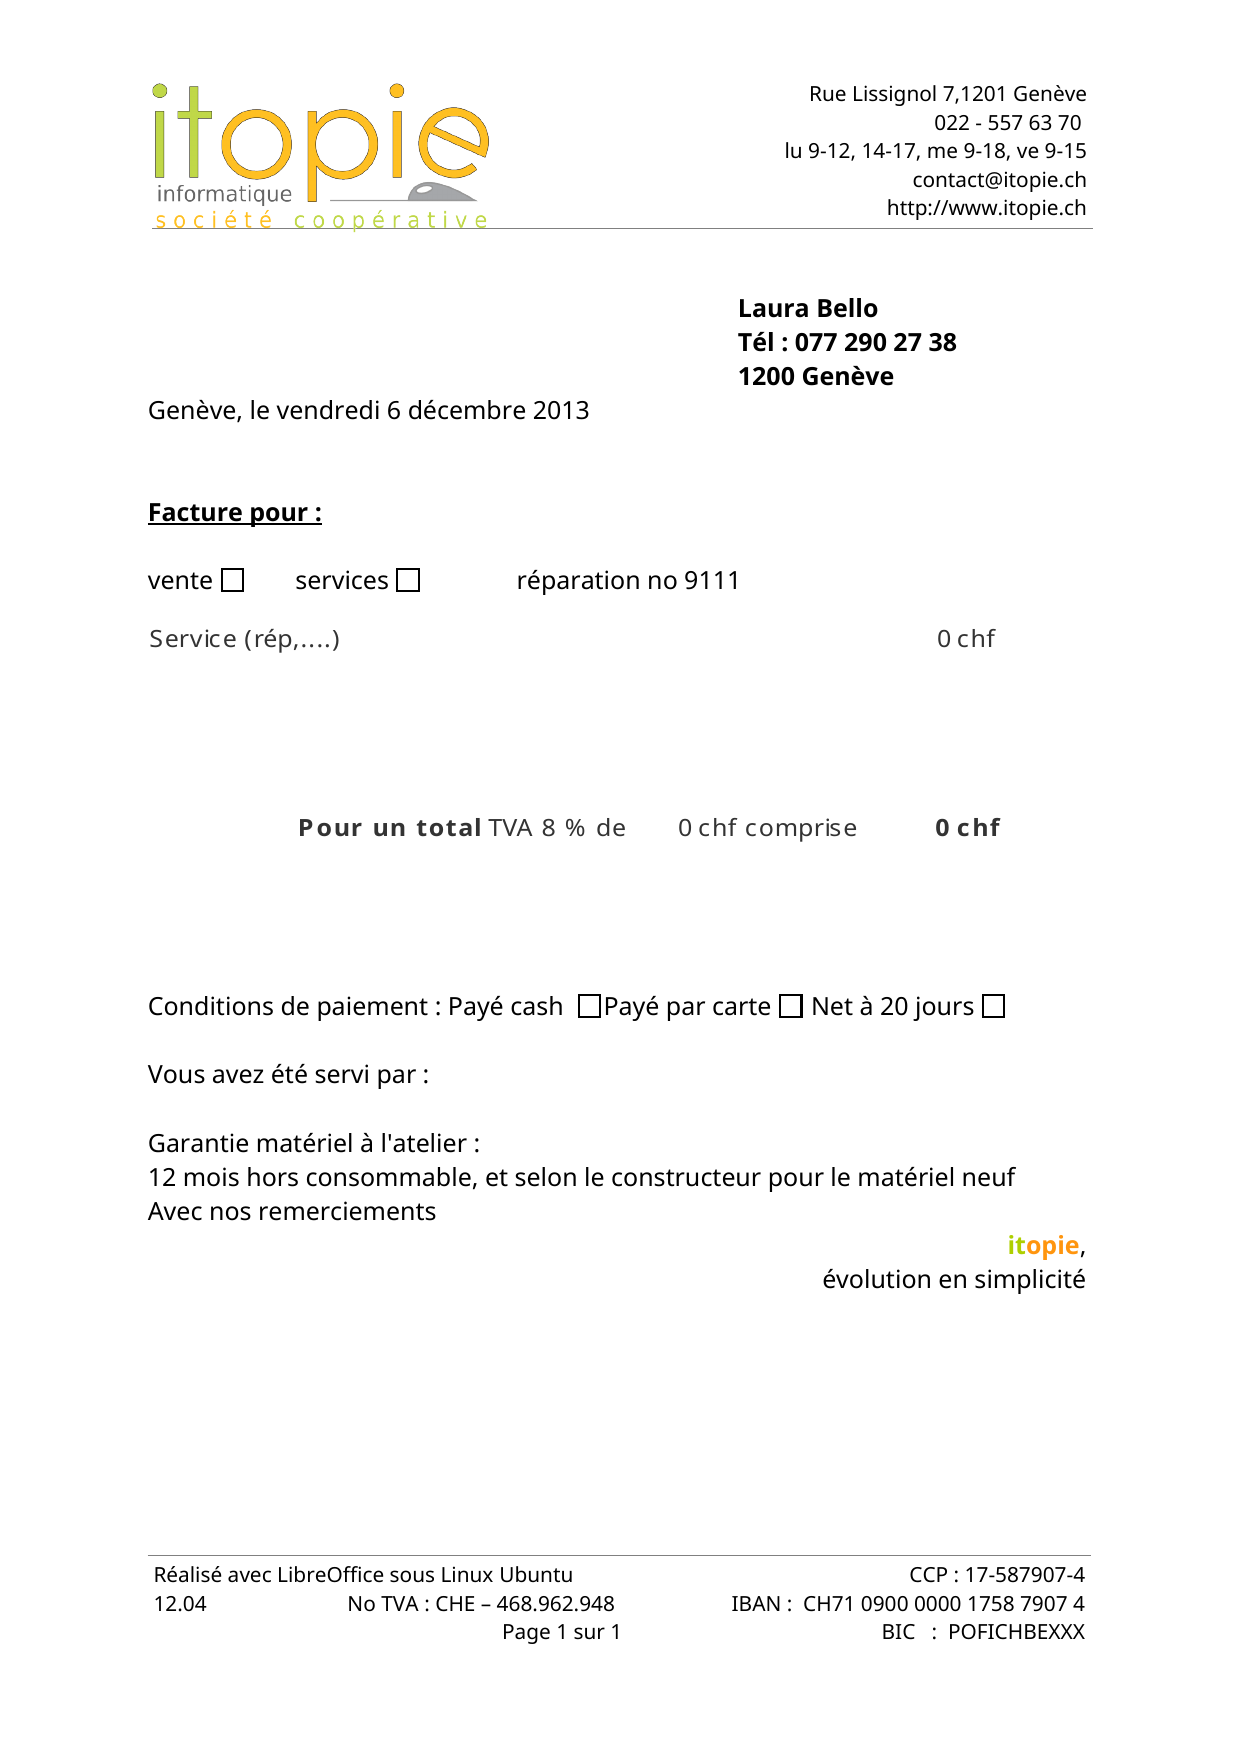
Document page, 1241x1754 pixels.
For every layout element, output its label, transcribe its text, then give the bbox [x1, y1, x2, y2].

text Vous avez été servi par : [148, 1057, 1093, 1091]
text Conditions de paiement : Payé cash Payé par carte Net à 20 jours [148, 989, 1093, 1023]
text 12 mois hors consommable, et selon le constructeur pour le matériel neuf [148, 1159, 1093, 1193]
text Avec nos remerciements [148, 1193, 1093, 1227]
text vente services réparation no 9111 [148, 563, 1093, 597]
text 1200 Genève [148, 358, 1093, 392]
text évolution en simplicité [148, 1262, 1093, 1296]
text Laura Bello [148, 290, 1093, 324]
text Garantie matériel à l'atelier : [148, 1125, 1093, 1159]
text itopie, [148, 1227, 1093, 1262]
text Facture pour : [148, 495, 1093, 529]
text Tél : 077 290 27 38 [148, 324, 1093, 358]
text Genève, le vendredi 6 décembre 2013 [148, 392, 1093, 427]
picture [138, 72, 500, 244]
